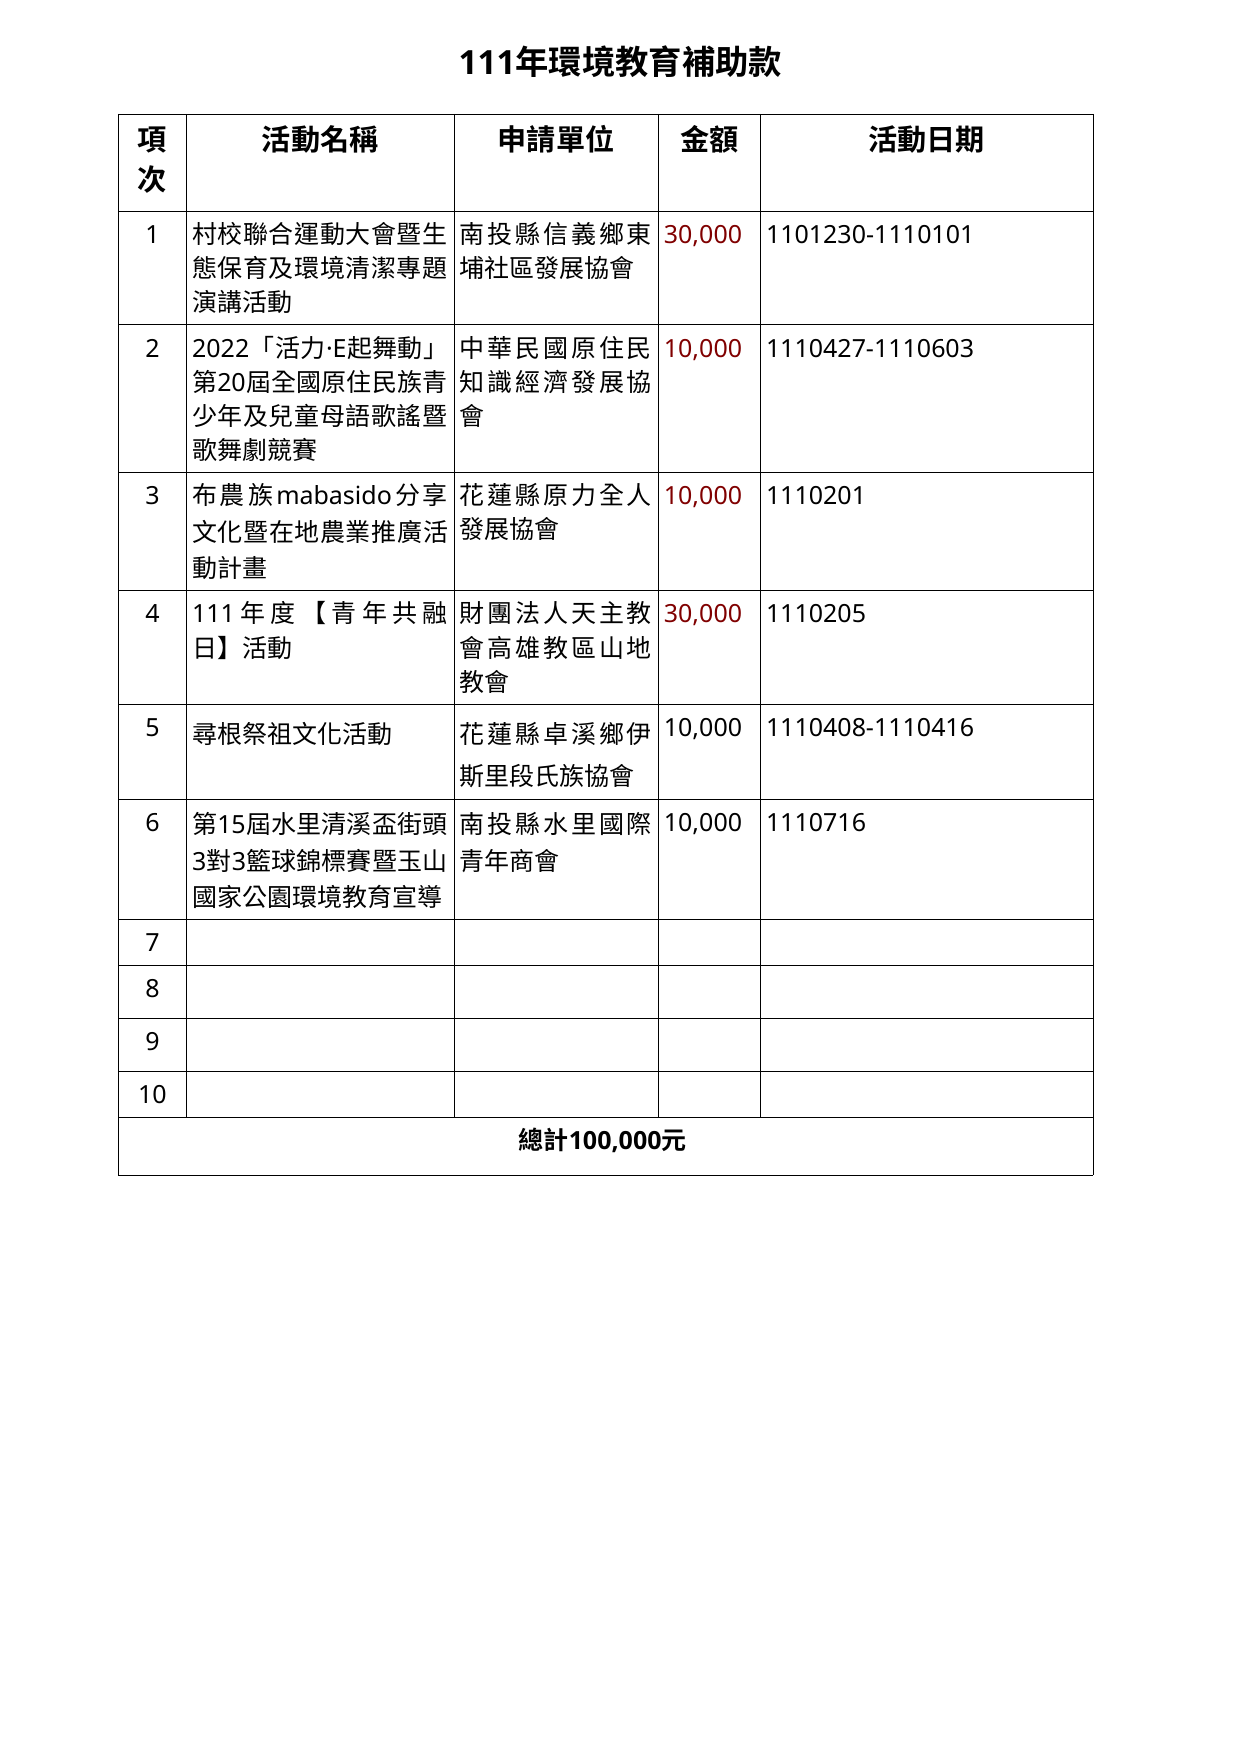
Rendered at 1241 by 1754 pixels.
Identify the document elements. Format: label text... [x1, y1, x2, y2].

table_cell [455, 1072, 658, 1117]
table_cell [187, 1072, 454, 1117]
table_cell [187, 920, 454, 965]
table_cell 10,000 [659, 473, 760, 590]
table_header 活動名稱 [187, 115, 454, 211]
table_cell 1110201 [761, 473, 1093, 590]
table_cell 8 [119, 966, 186, 1018]
table_cell [455, 920, 658, 965]
table_cell 5 [119, 705, 186, 799]
table_cell [761, 920, 1093, 965]
table_cell 第15屆水里清溪盃街頭3對3籃球錦標賽暨玉山國家公園環境教育宣導 [187, 800, 454, 919]
table_cell [761, 966, 1093, 1018]
table_cell 10,000 [659, 800, 760, 919]
table_cell 6 [119, 800, 186, 919]
table_cell 1110408-1110416 [761, 705, 1093, 799]
table_cell [659, 1019, 760, 1071]
table_cell 布農族mabasido分享文化暨在地農業推廣活動計畫 [187, 473, 454, 590]
table_cell [187, 966, 454, 1018]
table_cell [455, 966, 658, 1018]
table_cell 1110205 [761, 591, 1093, 704]
table_cell 南投縣水里國際青年商會 [455, 800, 658, 919]
table_cell 1110427-1110603 [761, 325, 1093, 472]
table_cell 花蓮縣卓溪鄉伊斯里段氏族協會 [455, 705, 658, 799]
table_cell 財團法人天主教會高雄教區山地教會 [455, 591, 658, 704]
table_cell 花蓮縣原力全人發展協會 [455, 473, 658, 590]
table_cell 南投縣信義鄉東埔社區發展協會 [455, 212, 658, 324]
table_cell [761, 1019, 1093, 1071]
text 111年環境教育補助款 [118, 39, 1122, 84]
table_cell [659, 1072, 760, 1117]
table_cell 10,000 [659, 705, 760, 799]
table_cell 1 [119, 212, 186, 324]
table_cell [187, 1019, 454, 1071]
table_cell 2022「活力·E起舞動」第20屆全國原住民族青少年及兒童母語歌謠暨歌舞劇競賽 [187, 325, 454, 472]
table_cell 尋根祭祖文化活動 [187, 705, 454, 799]
table_header 活動日期 [761, 115, 1093, 211]
table_header 項次 [119, 115, 186, 211]
table_cell 9 [119, 1019, 186, 1071]
table_cell 4 [119, 591, 186, 704]
table_cell 中華民國原住民知識經濟發展協會 [455, 325, 658, 472]
table_header 申請單位 [455, 115, 658, 211]
table_cell 7 [119, 920, 186, 965]
table_cell 1101230-1110101 [761, 212, 1093, 324]
table_cell 1110716 [761, 800, 1093, 919]
table_cell 3 [119, 473, 186, 590]
table_cell 村校聯合運動大會暨生態保育及環境清潔專題演講活動 [187, 212, 454, 324]
table_cell [761, 1072, 1093, 1117]
table_cell [659, 920, 760, 965]
table_cell [659, 966, 760, 1018]
table_cell 30,000 [659, 212, 760, 324]
table_cell 30,000 [659, 591, 760, 704]
table_cell 10 [119, 1072, 186, 1117]
table_header 金額 [659, 115, 760, 211]
table_cell [455, 1019, 658, 1071]
table_cell 總計100,000元 [119, 1118, 1093, 1175]
table_cell 10,000 [659, 325, 760, 472]
table_cell 111年度【青年共融日】活動 [187, 591, 454, 704]
table_cell 2 [119, 325, 186, 472]
